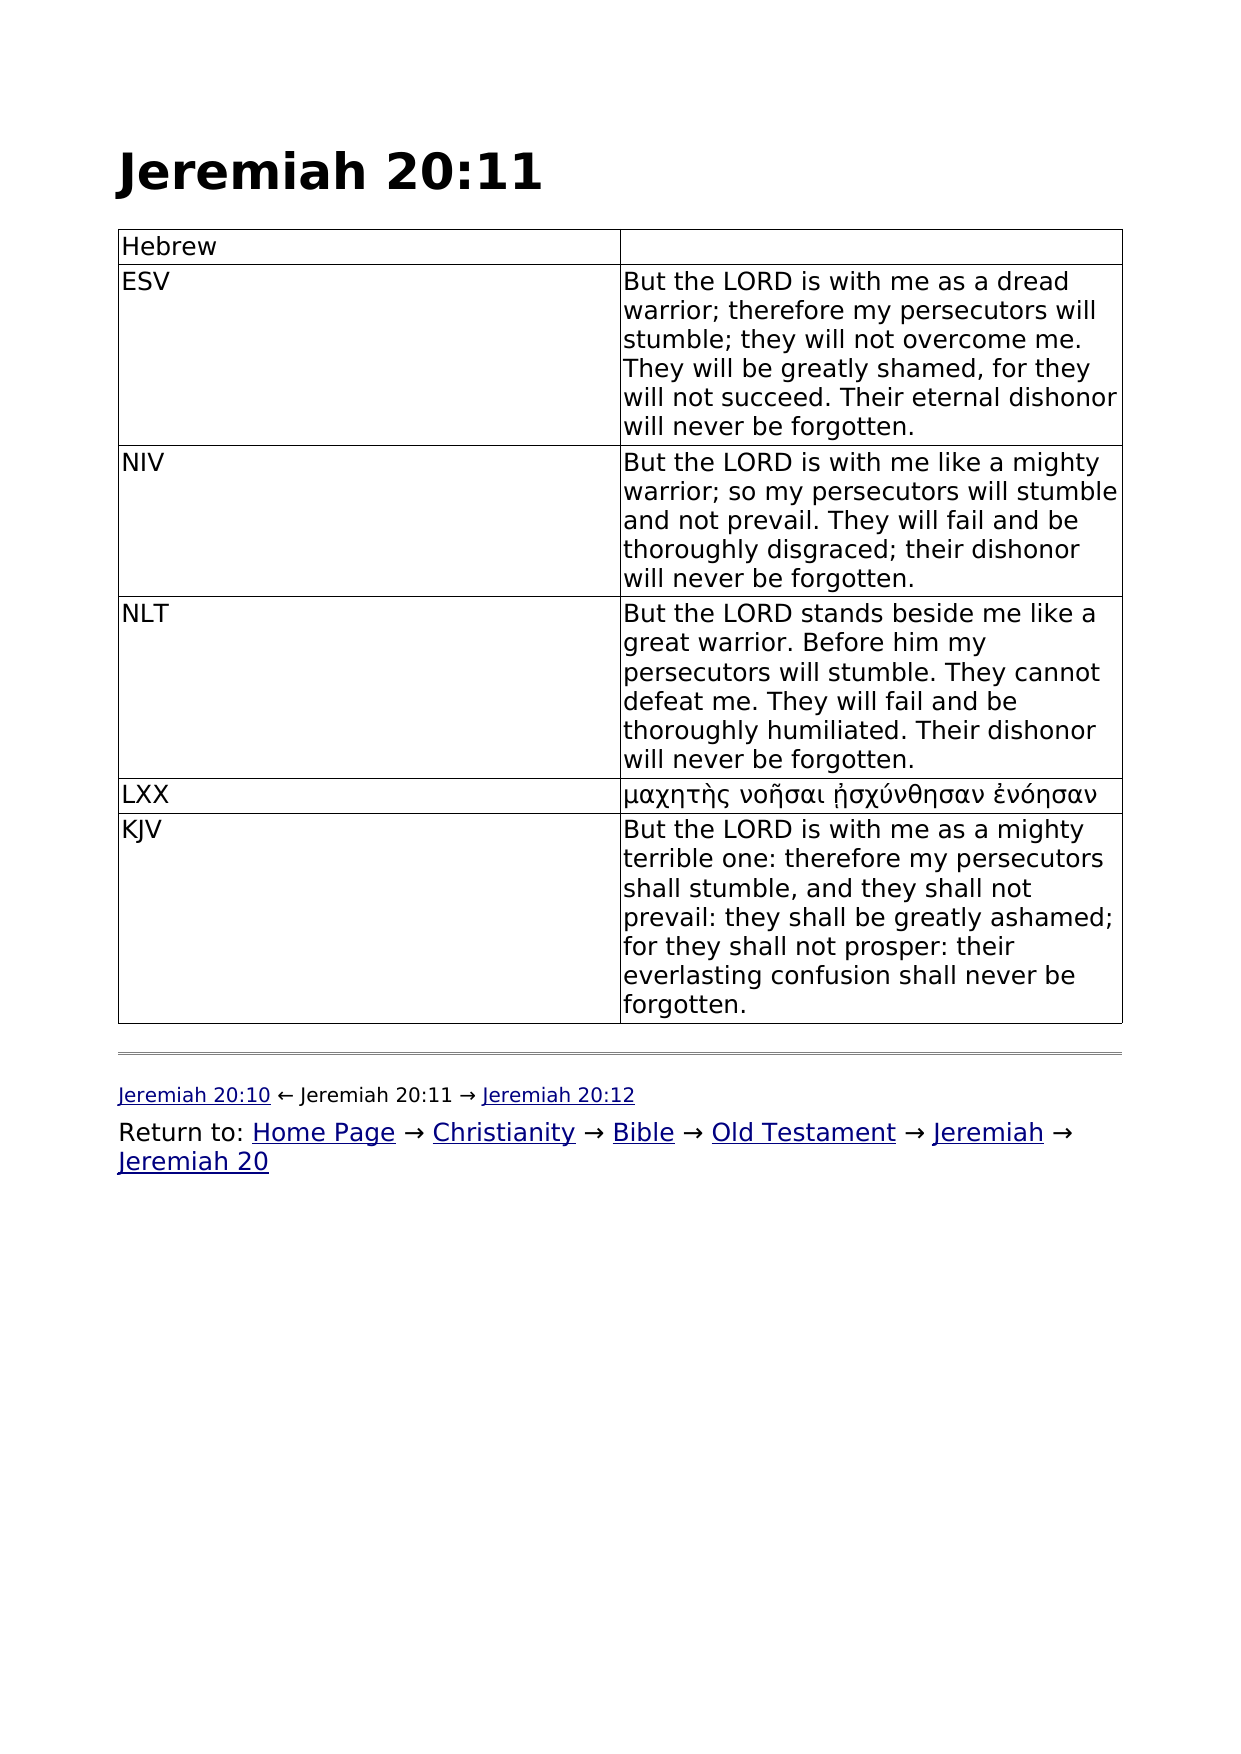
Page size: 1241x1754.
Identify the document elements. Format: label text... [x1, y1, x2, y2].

table_cell NLT [119, 597, 620, 777]
table_header Hebrew [119, 230, 620, 264]
text Jeremiah 20:10 ← Jeremiah 20:11 → Jeremiah 20:12 [118, 1084, 1122, 1118]
table_cell But the LORD is with me as a dread warrior; therefore my persecutors will stumble; they will not overcome me. They will be greatly shamed, for they will not succeed. Their eternal dishonor will never be forgotten. [621, 265, 1122, 445]
table_cell LXX [119, 779, 620, 812]
table_cell ESV [119, 265, 620, 445]
table_header [621, 230, 1122, 264]
table_cell NIV [119, 446, 620, 596]
table_cell KJV [119, 814, 620, 1023]
subtitle Jeremiah 20:11 [118, 143, 1122, 201]
table_cell But the LORD is with me as a mighty terrible one: therefore my persecutors shall stumble, and they shall not prevail: they shall be greatly ashamed; for they shall not prosper: their everlasting confusion shall never be forgotten. [621, 814, 1122, 1023]
text Return to: Home Page → Christianity → Bible → Old Testament → Jeremiah → Jeremiah 20 [118, 1118, 1122, 1176]
table_cell μαχητὴς νοῆσαι ᾐσχύνθησαν ἐνόησαν [621, 779, 1122, 812]
table_cell But the LORD is with me like a mighty warrior; so my persecutors will stumble and not prevail. They will fail and be thoroughly disgraced; their dishonor will never be forgotten. [621, 446, 1122, 596]
table_cell But the LORD stands beside me like a great warrior. Before him my persecutors will stumble. They cannot defeat me. They will fail and be thoroughly humiliated. Their dishonor will never be forgotten. [621, 597, 1122, 777]
